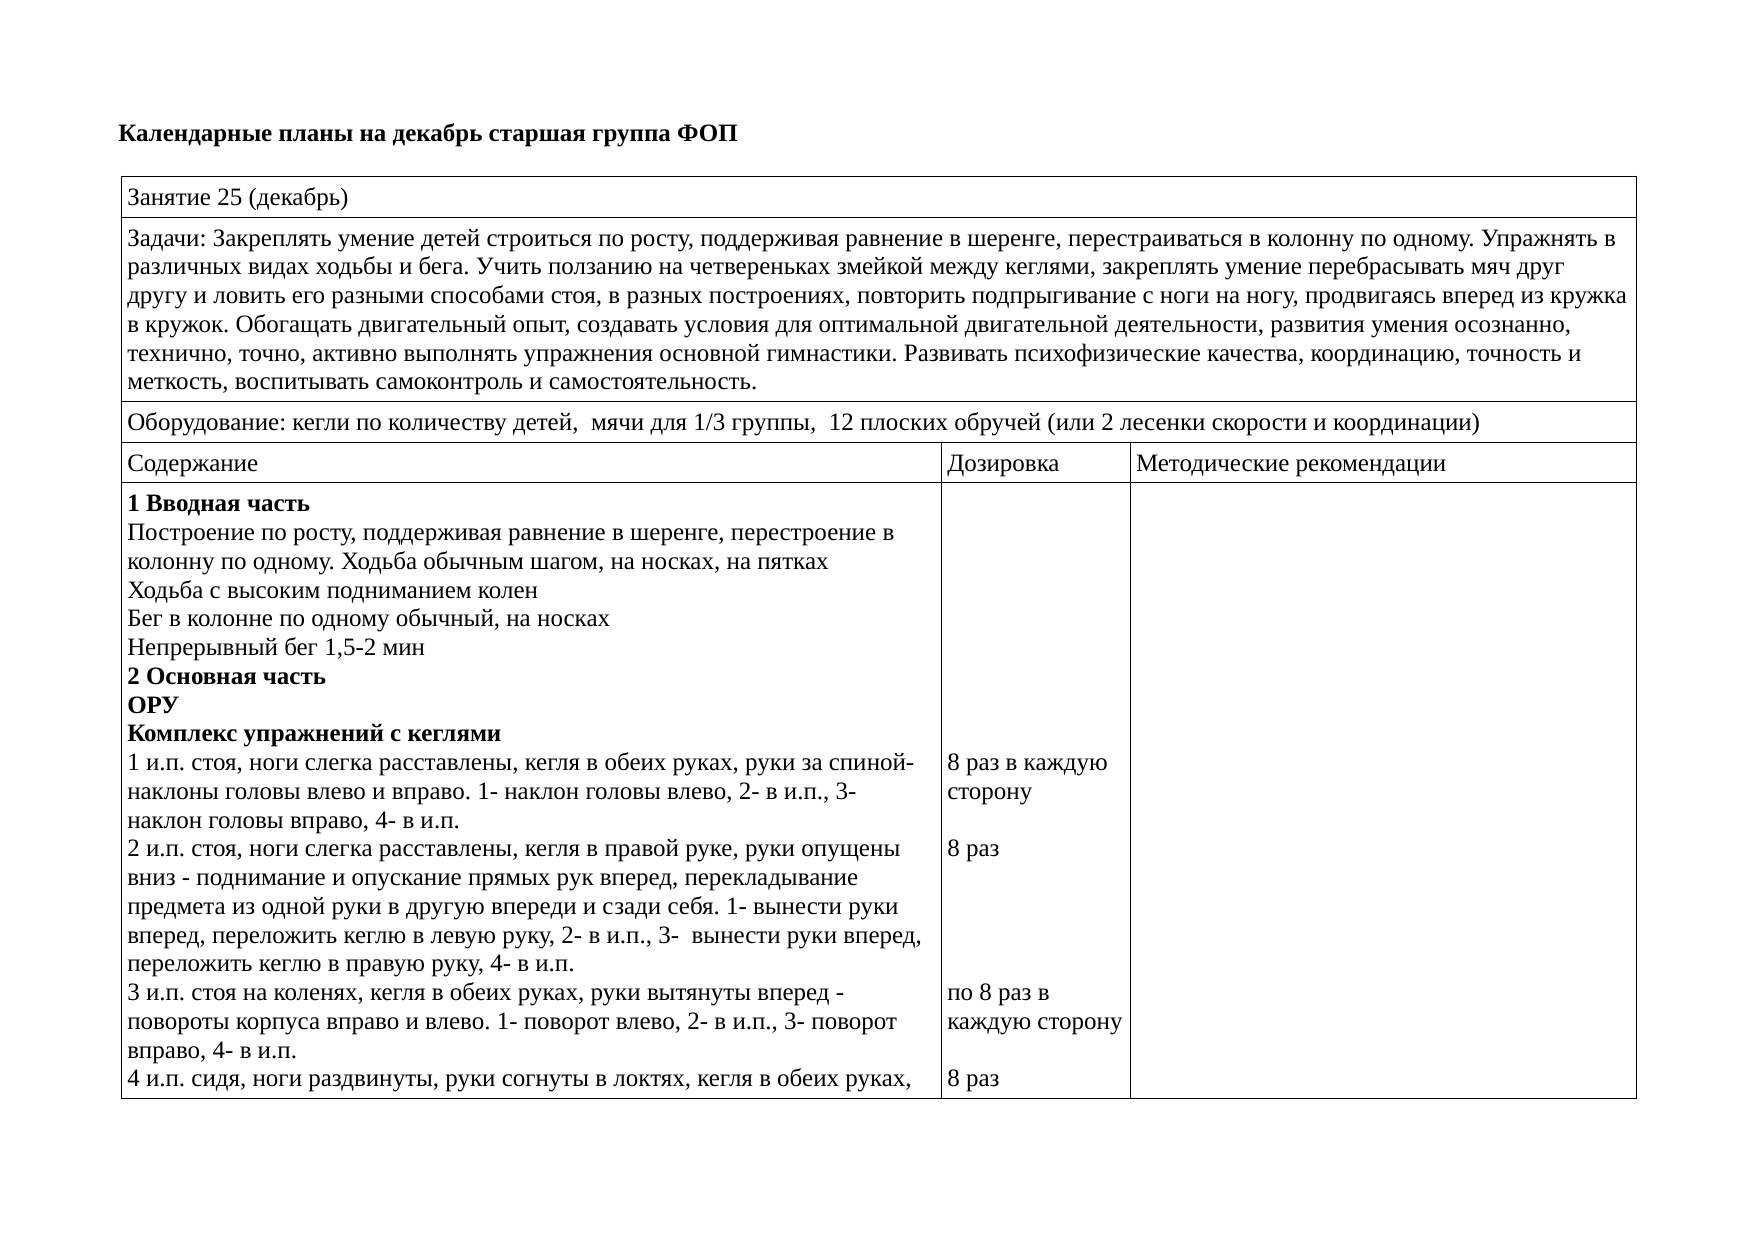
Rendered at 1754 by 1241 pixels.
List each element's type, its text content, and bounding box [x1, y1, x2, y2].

table_cell 1 Вводная часть Построение по росту, поддерживая равнение в шеренге, перестроение в колонну по одному. Ходьба обычным шагом, на носках, на пятках Ходьба с высоким подниманием колен Бег в колонне по одному обычный, на носках Непрерывный бег 1,5-2 мин 2 Основная часть ОРУ Комплекс упражнений с кеглями 1 и.п. стоя, ноги слегка расставлены, кегля в обеих руках, руки за спиной- наклоны головы влево и вправо. 1- наклон головы влево, 2- в и.п., 3- наклон головы вправо, 4- в и.п. 2 и.п. стоя, ноги слегка расставлены, кегля в правой руке, руки опущены вниз - поднимание и опускание прямых рук вперед, перекладывание предмета из одной руки в другую впереди и сзади себя. 1- вынести руки вперед, переложить кеглю в левую руку, 2- в и.п., 3- вынести руки вперед, переложить кеглю в правую руку, 4- в и.п. 3 и.п. стоя на коленях, кегля в обеих руках, руки вытянуты вперед -повороты корпуса вправо и влево. 1- поворот влево, 2- в и.п., 3- поворот вправо, 4- в и.п. 4 и.п. сидя, ноги раздвинуты, руки согнуты в локтях, кегля в обеих руках, [122, 483, 941, 1098]
table_cell Содержание [122, 443, 941, 482]
text Календарные планы на декабрь старшая группа ФОП [118, 118, 1636, 147]
table_cell Методические рекомендации [1131, 443, 1636, 482]
table_cell Дозировка [942, 443, 1130, 482]
table_cell Оборудование: кегли по количеству детей, мячи для 1/3 группы, 12 плоских обручей (или 2 лесенки скорости и координации) [122, 402, 1636, 442]
table_cell [1131, 483, 1636, 1098]
table_cell 8 раз в каждую сторону 8 раз по 8 раз в каждую сторону 8 раз [942, 483, 1130, 1098]
table_header Занятие 25 (декабрь) [122, 177, 1636, 216]
table_cell Задачи: Закреплять умение детей строиться по росту, поддерживая равнение в шеренге, перестраиваться в колонну по одному. Упражнять в различных видах ходьбы и бега. Учить ползанию на четвереньках змейкой между кеглями, закреплять умение перебрасывать мяч друг другу и ловить его разными способами стоя, в разных построениях, повторить подпрыгивание с ноги на ногу, продвигаясь вперед из кружка в кружок. Обогащать двигательный опыт, создавать условия для оптимальной двигательной деятельности, развития умения осознанно, технично, точно, активно выполнять упражнения основной гимнастики. Развивать психофизические качества, координацию, точность и меткость, воспитывать самоконтроль и самостоятельность. [122, 218, 1636, 401]
